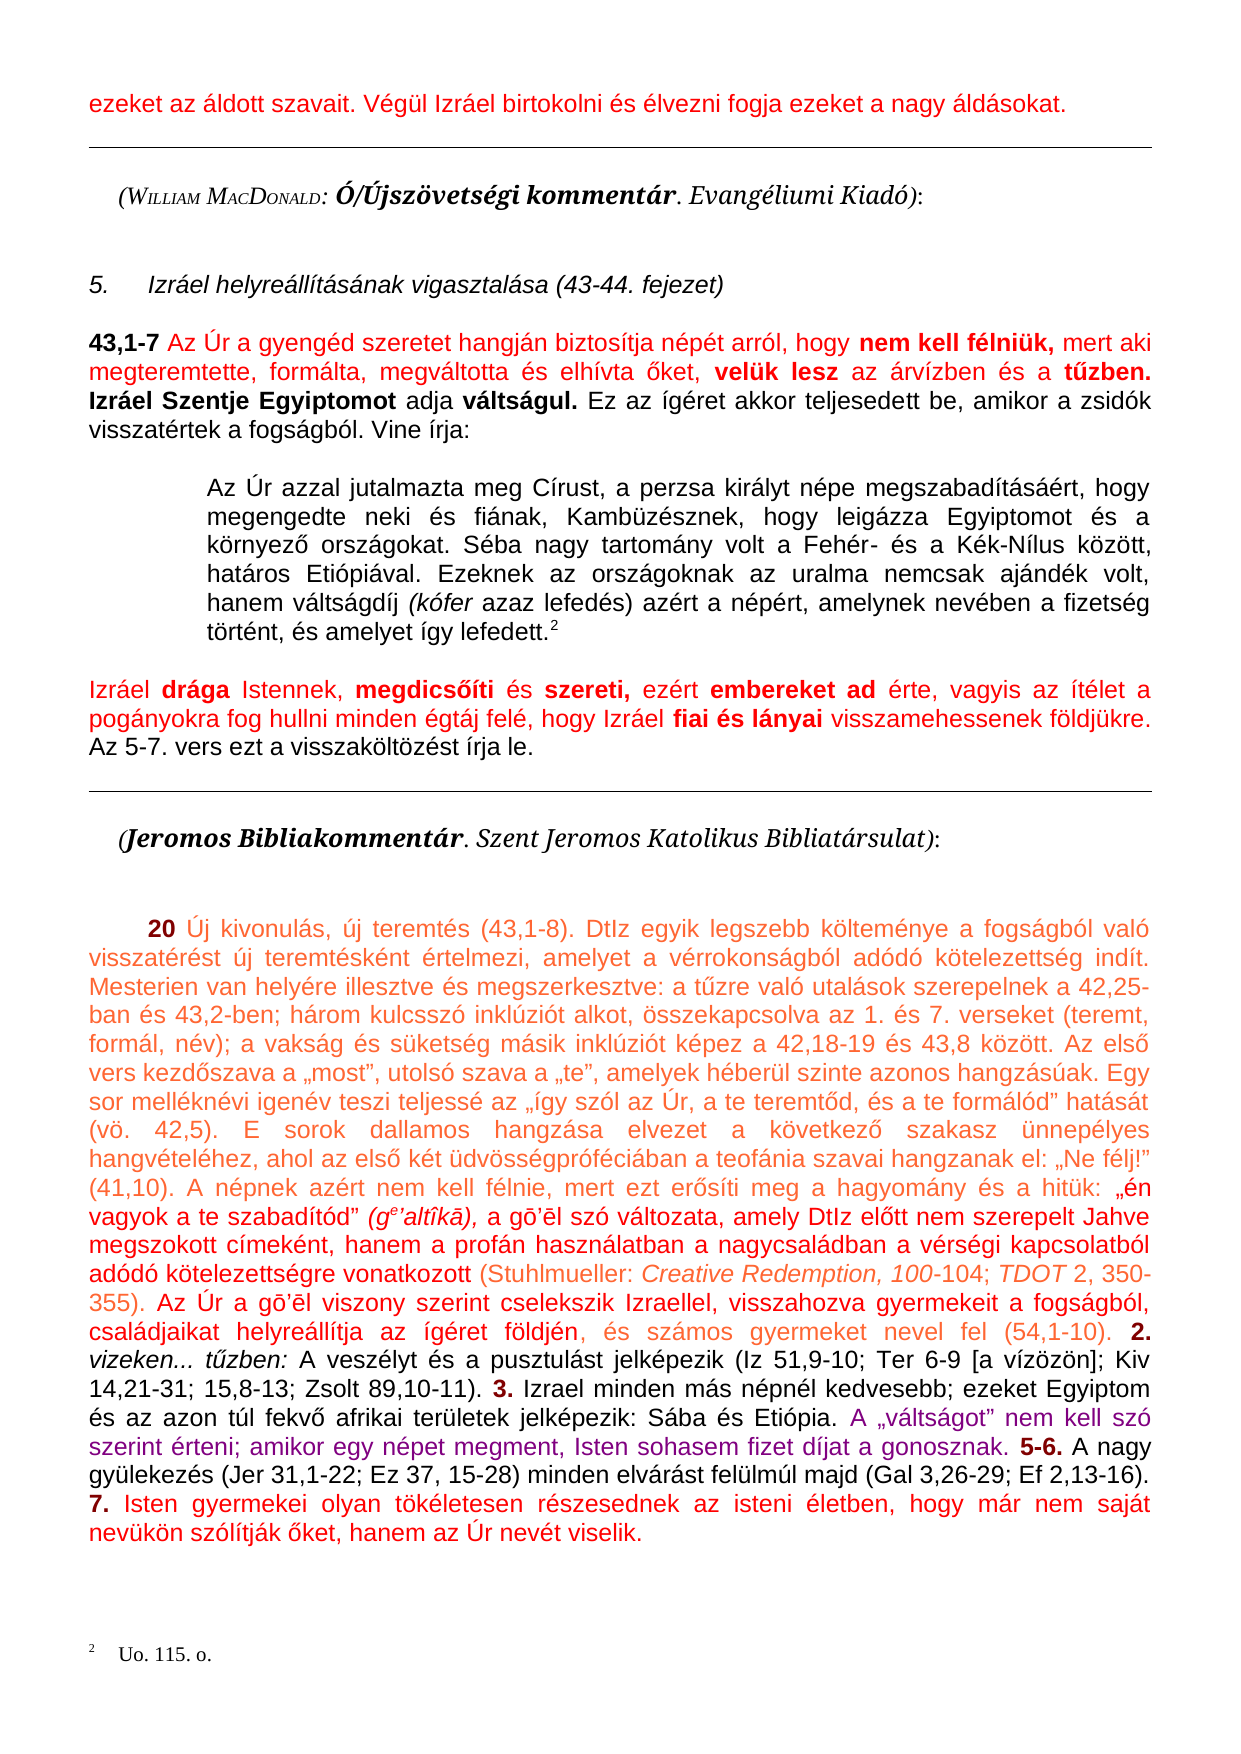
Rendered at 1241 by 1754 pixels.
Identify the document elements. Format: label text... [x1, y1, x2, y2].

text (William MacDonald: Ó/Újszövetségi kommentár. Evangéliumi Kiadó): [88, 148, 1152, 241]
text Az Úr azzal jutalmazta meg Círust, a perzsa királyt népe megszabadításáért, hogy megengedte neki és fiának, Kambüzésznek, hogy leigázza Egyiptomot és a környező országokat. Séba nagy tartomány volt a Fehér‑ és a Kék-Nílus között, határos Etiópiával. Ezeknek az országoknak az uralma nemcsak ajándék volt, hanem váltságdíj (kófer azaz lefedés) azért a népért, amelynek nevében a fizetség történt, és amelyet így lefedett. [207, 473, 1152, 645]
text ezeket az áldott szavait. Végül Izráel birtokolni és élvezni fogja ezeket a nagy áldásokat. [88, 88, 1152, 117]
text Izráel drága Istennek, megdicsőíti és szereti, ezért embereket ad érte, vagyis az ítélet a pogányokra fog hullni minden égtáj felé, hogy Izráel fiai és lányai visszamehessenek földjükre. Az 5-7. vers ezt a visszaköltözést írja le. [88, 675, 1152, 761]
text 20 Új kivonulás, új teremtés (43,1-8). DtIz egyik legszebb költeménye a fogságból való visszatérést új teremtésként értelmezi, amelyet a vérrokonságból adódó kötelezettség indít. Mesterien van helyére illesztve és megszerkesztve: a tűzre való utalások szerepelnek a 42,25-ban és 43,2-ben; három kulcsszó inklúziót alkot, összekapcsolva az 1. és 7. verseket (teremt, formál, név); a vakság és süketség másik inklúziót képez a 42,18-19 és 43,8 között. Az első vers kezdőszava a „most”, utolsó szava a „te”, amelyek héberül szinte azonos hangzásúak. Egy sor melléknévi igenév teszi teljessé az „így szól az Úr, a te teremtőd, és a te formálód” hatását (vö. 42,5). E sorok dallamos hangzása elvezet a következő szakasz ünnepélyes hangvételéhez, ahol az első két üdvösségpróféciában a teofánia szavai hangzanak el: „Ne félj!” (41,10). A népnek azért nem kell félnie, mert ezt erősíti meg a hagyomány és a hitük: „én vagyok a te szabadítód” (ge’altîkā), a gō’ēl szó változata, amely DtIz előtt nem szerepelt Jahve megszokott címeként, hanem a profán használatban a nagycsaládban a vérségi kapcsolatból adódó kötelezettségre vonatkozott (Stuhlmueller: Creative Redemption, 100-104; TDOT 2, 350-355). Az Úr a gō’ēl viszony szerint cselekszik Izraellel, visszahozva gyermekeit a fogságból, családjaikat helyreállítja az ígéret földjén, és számos gyermeket nevel fel (54,1-10). 2. vizeken... tűzben: A veszélyt és a pusztulást jelképezik (Iz 51,9-10; Ter 6-9 [a vízözön]; Kiv 14,21-31; 15,8-13; Zsolt 89,10-11). 3. Izrael minden más népnél kedvesebb; ezeket Egyiptom és az azon túl fekvő afrikai területek jelképezik: Sába és Etiópia. A „váltságot” nem kell szó szerint érteni; amikor egy népet megment, Isten sohasem fizet díjat a gonosznak. 5-6. A nagy gyülekezés (Jer 31,1-22; Ez 37, 15-28) minden elvárást felülmúl majd (Gal 3,26-29; Ef 2,13-16). 7. Isten gyermekei olyan tökéletesen részesednek az isteni életben, hogy már nem saját nevükön szólítják őket, hanem az Úr nevét viselik. [88, 914, 1152, 1547]
text 5. Izráel helyreállításának vigasztalása (43-44. fejezet) [88, 270, 1152, 299]
text Uo. 115. o. [88, 1641, 1152, 1665]
text 43,1-7 Az Úr a gyengéd szeretet hangján biztosítja népét arról, hogy nem kell félniük, mert aki megteremtette, formálta, megváltotta és elhívta őket, velük lesz az árvízben és a tűzben. Izráel Szentje Egyiptomot adja váltságul. Ez az ígéret akkor teljesedett be, amikor a zsidók visszatértek a fogságból. Vine írja: [88, 328, 1152, 443]
text (Jeromos Bibliakommentár. Szent Jeromos Katolikus Bibliatársulat): [88, 792, 1152, 884]
